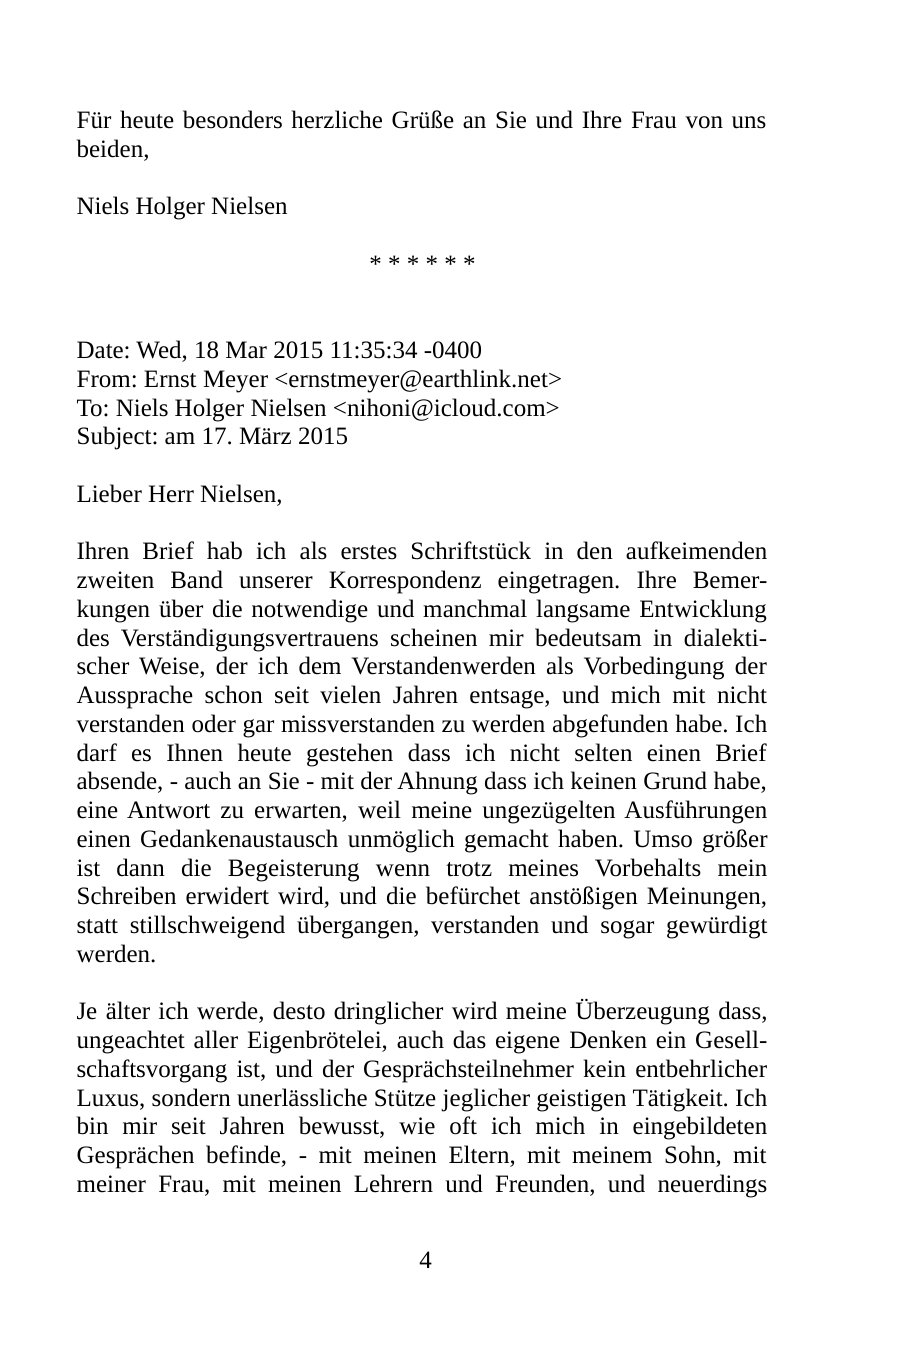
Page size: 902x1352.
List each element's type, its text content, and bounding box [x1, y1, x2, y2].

text To: Niels Holger Nielsen <nihoni@icloud.com> [76, 393, 768, 421]
text Subject: am 17. März 2015 [76, 421, 768, 450]
text * * * * * * [76, 249, 768, 278]
text Niels Holger Nielsen [76, 191, 768, 220]
text Ihren Brief hab ich als erstes Schriftstück in den aufkeimenden zweiten Band unserer Korrespondenz eingetragen. Ihre Bemer-kungen über die notwendige und manchmal langsame Entwicklung des Verständigungsvertrauens scheinen mir bedeutsam in dialekti-scher Weise, der ich dem Verstandenwerden als Vorbedingung der Aussprache schon seit vielen Jahren entsage, und mich mit nicht verstanden oder gar missverstanden zu werden abgefunden habe. Ich darf es Ihnen heute gestehen dass ich nicht selten einen Brief absende, - auch an Sie - mit der Ahnung dass ich keinen Grund habe, eine Antwort zu erwarten, weil meine ungezügelten Ausführungen einen Gedankenaustausch unmöglich gemacht haben. Umso größer ist dann die Begeisterung wenn trotz meines Vorbehalts mein Schreiben erwidert wird, und die befürchet anstößigen Meinungen, statt stillschweigend übergangen, verstanden und sogar gewürdigt werden. [76, 536, 768, 968]
text Je älter ich werde, desto dringlicher wird meine Überzeugung dass, ungeachtet aller Eigenbrötelei, auch das eigene Denken ein Gesell-schaftsvorgang ist, und der Gesprächsteilnehmer kein entbehrlicher Luxus, sondern unerlässliche Stütze jeglicher geistigen Tätigkeit. Ich bin mir seit Jahren bewusst, wie oft ich mich in eingebildeten Gesprächen befinde, - mit meinen Eltern, mit meinem Sohn, mit meiner Frau, mit meinen Lehrern und Freunden, und neuerdings [76, 996, 768, 1198]
text Für heute besonders herzliche Grüße an Sie und Ihre Frau von uns beiden, [76, 105, 768, 163]
text From: Ernst Meyer <ernstmeyer@earthlink.net> [76, 364, 768, 393]
text Date: Wed, 18 Mar 2015 11:35:34 -0400 [76, 335, 768, 364]
text Lieber Herr Nielsen, [76, 479, 768, 508]
